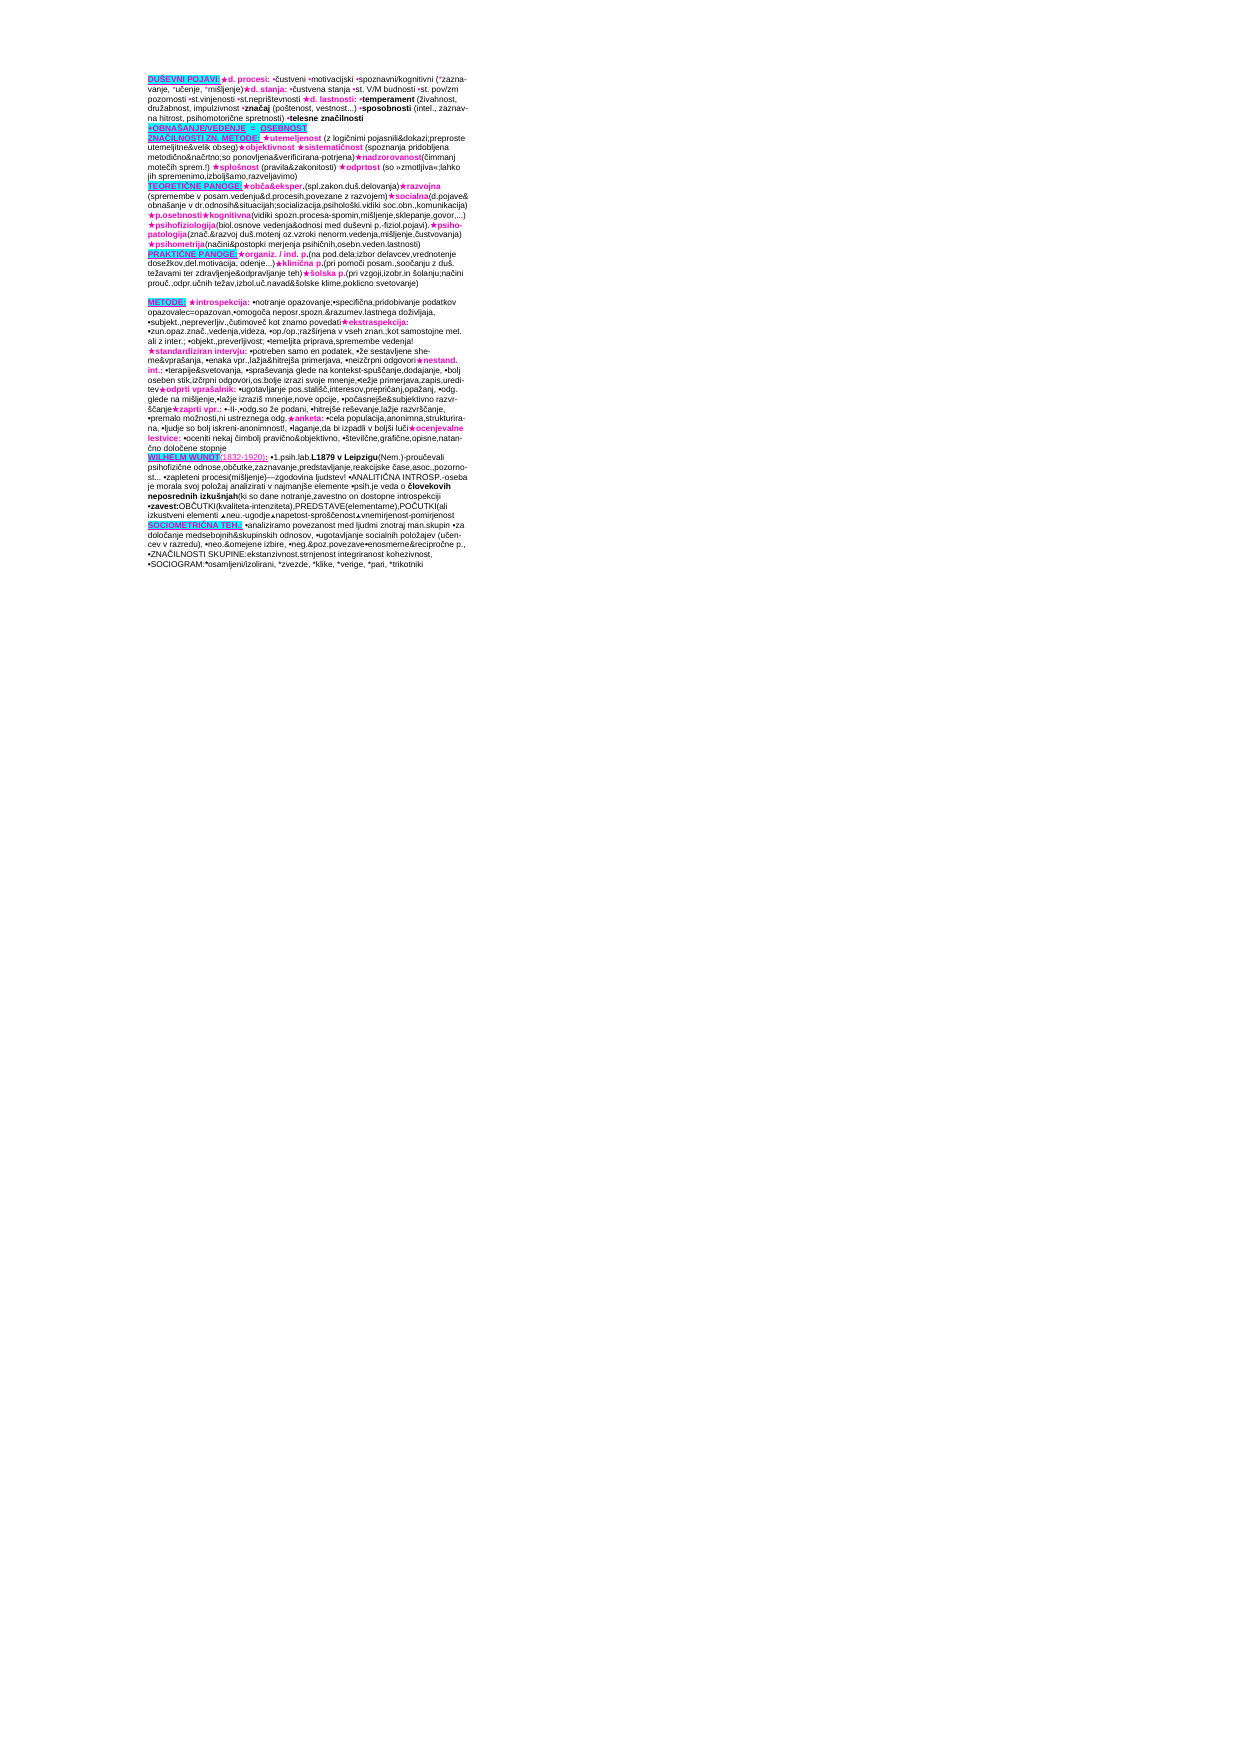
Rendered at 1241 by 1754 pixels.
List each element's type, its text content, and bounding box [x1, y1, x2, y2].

text PRAKTIČNE PANOGE:organiz. / ind. p.(na pod.dela;izbor delavcev,vrednotenje dosežkov,del.motivacija, odenje...)klinična p.(pri pomoči posam.,soočanju z duš. težavami ter zdravljenje&odpravljanje teh)šolska p.(pri vzgoji,izobr.in šolanju;načini prouč.,odpr.učnih težav,izbol.uč.navad&šolske klime,poklicno svetovanje) [148, 249, 469, 288]
text ZNAČILNOSTI ZN. METODE: utemeljenost (z logičnimi pojasnili&dokazi;preproste utemeljitne&velik obseg)objektivnost sistematičnost (spoznanja pridobljena metodično&načrtno;so ponovljena&verificirana-potrjena)nadzorovanost(čimmanj motečih sprem.!) splošnost (pravila&zakonitosti) odprtost (so »zmotljiva«;lahko jih spremenimo,izboljšamo,razveljavimo) [148, 133, 469, 181]
text SOCIOMETRIČNA TEH.: •analiziramo povezanost med ljudmi znotraj man.skupin •za določanje medsebojnih&skupinskih odnosov, •ugotavljanje socialnih položajev (učen-cev v razredu), •neo.&omejene izbire, •neg.&poz.povezave•enosmerne&recipročne p., •ZNAČILNOSTI SKUPINE:ekstanzivnost.strnjenost integriranost kohezivnost, •SOCIOGRAM:*osamljeni/izolirani, *zvezde, *klike, *verige, *pari, *trikotniki [148, 521, 469, 569]
text METODE: introspekcija: •notranje opazovanje;•specifična,pridobivanje podatkov opazovalec=opazovan,•omogoča neposr.spozn.&razumev.lastnega doživljaja, •subjekt.,nepreverljiv.,čutimoveč kot znamo povedatiekstraspekcija: •zun.opaz.znač.,vedenja,videza, •op./op.;razširjena v vseh znan.;kot samostojne met. ali z inter.; •objekt.,preverljivost; •temeljita priprava,spremembe vedenja!standardiziran intervju: •potreben samo en podatek, •že sestavljene she-me&vprašanja, •enaka vpr.,lažja&hitrejša primerjava, •neizčrpni odgovorinestand. int.: •terapije&svetovanja, •spraševanja glede na kontekst-spuščanje,dodajanje, •bolj oseben stik,izčrpni odgovori,os.bolje izrazi svoje mnenje,•težje primerjava,zapis,uredi-tevodprti vprašalnik: •ugotavljanje pos.stališč,interesov,prepričanj,opažanj, •odg. glede na mišljenje,•lažje izraziš mnenje,nove opcije, •počasnejše&subjektivno razvr-ščanjezaprti vpr.: •-II-,•odg.so že podani, •hitrejše reševanje,lažje razvrščanje, •premalo možnosti,ni ustreznega odg.anketa: •cela populacija,anonimna,strukturira-na, •ljudje so bolj iskreni-anonimnost!, •laganje,da bi izpadli v boljši lučiocenjevalne lestvice: •oceniti nekaj čimbolj pravično&objektivno, •številčne,grafične,opisne,natan-čno določene stopnje [148, 298, 469, 453]
text TEORETIČNE PANOGE:obča&eksper.(spl.zakon.duš.delovanja)razvojna (spremembe v posam.vedenju&d.procesih,povezane z razvojem)socialna(d.pojave& obnašanje v dr.odnosih&situacijah;socializacija,psihološki.vidiki soc.obn.,komunikacija) p.osebnostikognitivna(vidiki spozn.procesa-spomin,mišljenje,sklepanje,govor,...) psihofiziologija(biol.osnove vedenja&odnosi med duševni p.-fiziol.pojavi).psiho-patologija(znač.&razvoj duš.motenj oz.vzroki nenorm.vedenja,mišljenje,čustvovanja) psihometrija(načini&postopki merjenja psihičnih,osebn.veden.lastnosti) [148, 181, 469, 249]
text +OBNAŠANJE/VEDENJE = OSEBNOST [148, 123, 469, 133]
text DUŠEVNI POJAVI:d. procesi: •čustveni •motivacijski •spoznavni/kognitivni (*zazna-vanje, *učenje, *mišljenje)d. stanja: •čustvena stanja •st. V/M budnosti •st. pov/zm pozornosti •st.vinjenosti •st.neprištevnosti d. lastnosti: •temperament (živahnost, družabnost, impulzivnost •značaj (poštenost, vestnost...) •sposobnosti (intel., zaznav-na hitrost, psihomotorične spretnosti) •telesne značilnosti [148, 75, 469, 123]
text WILHELM WUNDT(1832-1920): •1.psih.lab.L1879 v Leipzigu(Nem.)-proučevali psihofizične odnose,občutke,zaznavanje,predstavljanje,reakcijske čase,asoc.,pozorno-st... •zapleteni procesi(mišljenje)—zgodovina ljudstev! •ANALITIČNA INTROSP.-oseba je morala svoj položaj analizirati v najmanjše elemente •psih.je veda o človekovih neposrednih izkušnjah(ki so dane notranje,zavestno on dostopne introspekciji •zavest:OBČUTKI(kvaliteta-intenziteta),PREDSTAVE(elementarne),POČUTKI(ali izkustveni elementi neu.-ugodjenapetost-sproščenostvnemirjenost-pomirjenost [148, 453, 469, 521]
